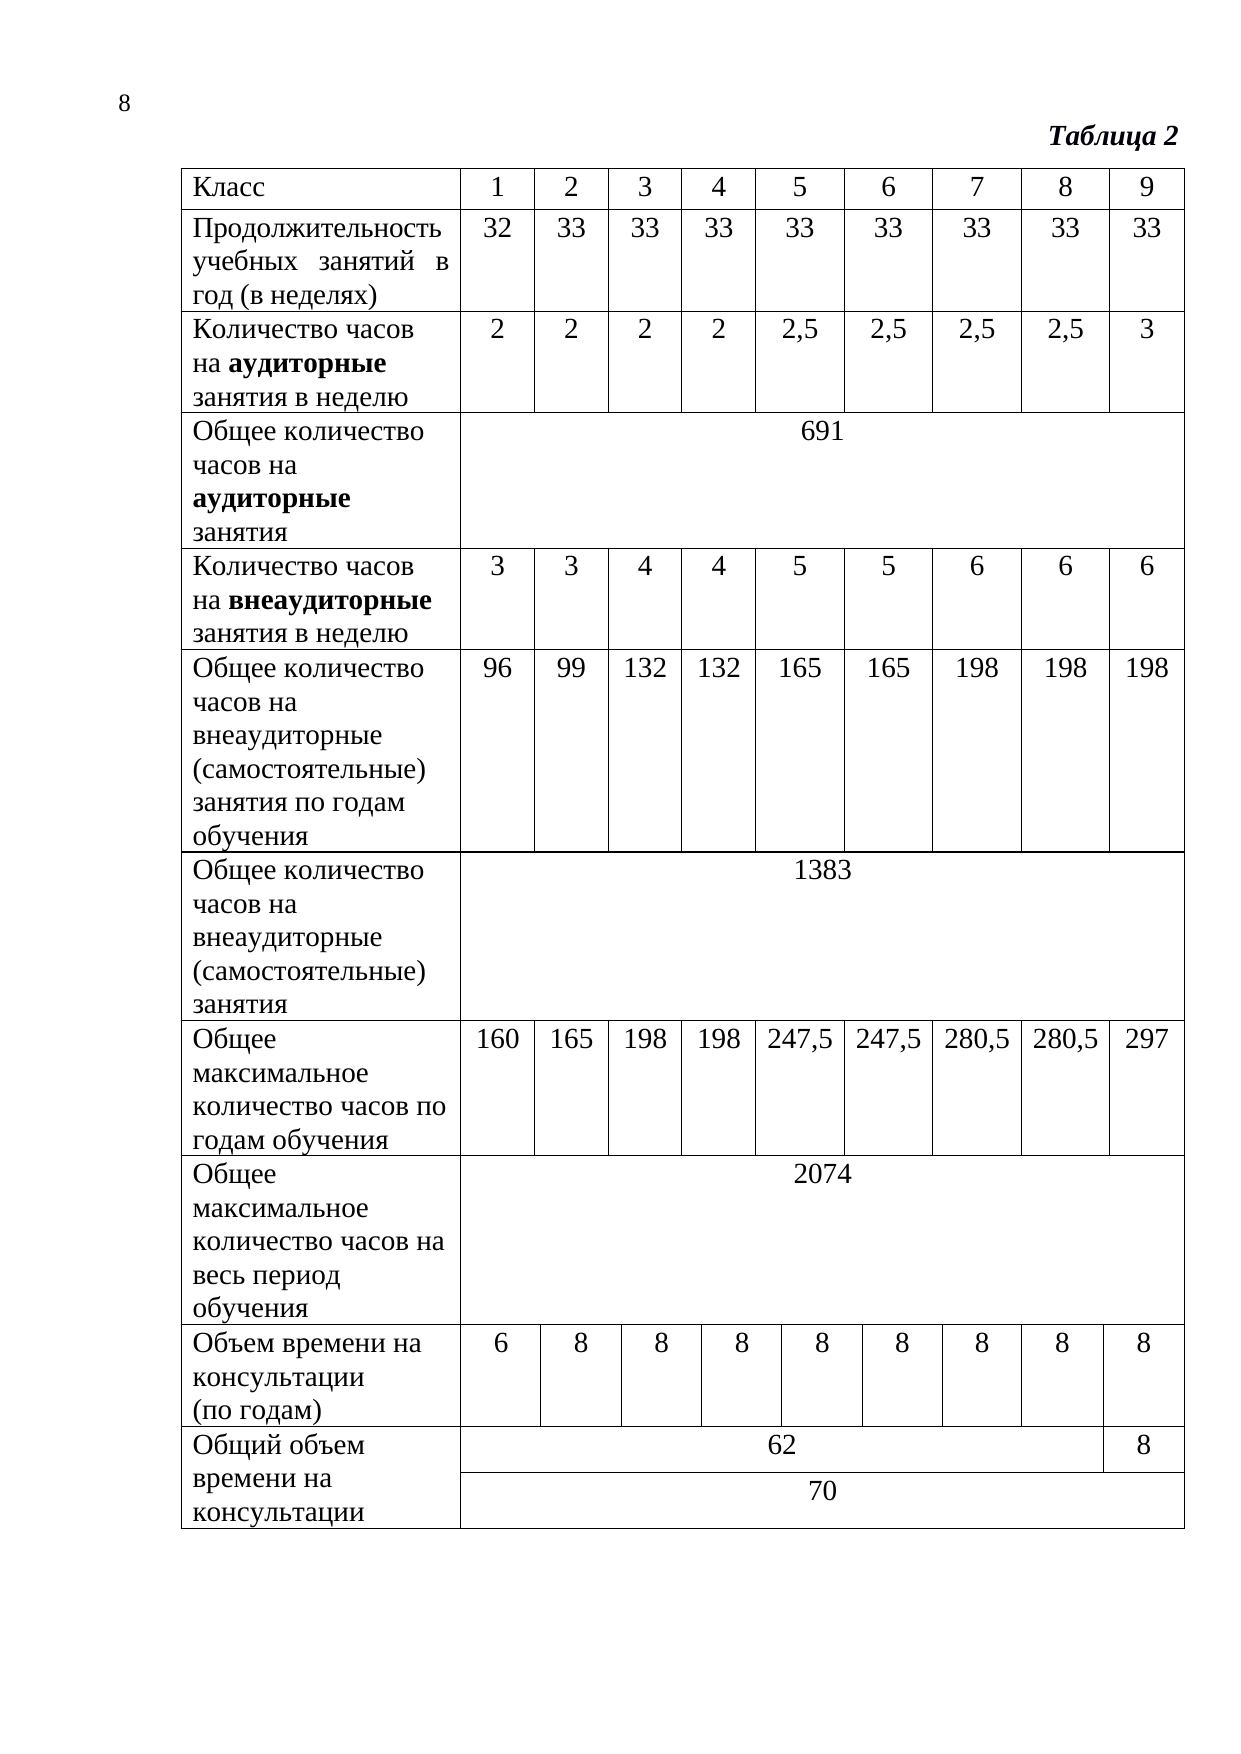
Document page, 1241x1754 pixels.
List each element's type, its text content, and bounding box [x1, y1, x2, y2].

table_cell 280,5 [1022, 1021, 1109, 1155]
table_cell 2 [535, 312, 608, 412]
table_cell 198 [682, 1021, 755, 1155]
table_cell Общее максимальное количество часов на весь период обучения [182, 1156, 460, 1324]
table_cell 132 [609, 650, 681, 851]
table_cell 33 [682, 210, 755, 311]
table_cell 280,5 [933, 1021, 1021, 1155]
table_cell 2,5 [1022, 312, 1109, 412]
table_cell 32 [461, 210, 534, 311]
table_cell 33 [756, 210, 844, 311]
text Таблица 2 [912, 118, 1181, 152]
table_cell 33 [1022, 210, 1109, 311]
table_cell 8 [782, 1325, 862, 1426]
table_cell 691 [461, 413, 1184, 547]
table_cell 5 [845, 549, 932, 649]
table_cell 8 [702, 1325, 781, 1426]
table_cell 247,5 [845, 1021, 932, 1155]
table_cell 62 [461, 1427, 1103, 1472]
table_cell Общий объем времени на консультации [182, 1427, 460, 1527]
table_cell 132 [682, 650, 755, 851]
table_cell 6 [933, 549, 1021, 649]
table_header 2 [535, 169, 608, 209]
table_cell 198 [933, 650, 1021, 851]
table_cell 2 [461, 312, 534, 412]
table_cell 2,5 [845, 312, 932, 412]
table_cell 297 [1110, 1021, 1184, 1155]
table_cell 8 [1022, 1325, 1103, 1426]
table_cell 3 [461, 549, 534, 649]
table_header 9 [1110, 169, 1184, 209]
table_cell 2,5 [933, 312, 1021, 412]
table_cell 70 [461, 1473, 1184, 1527]
table_cell 8 [1104, 1427, 1184, 1472]
table_cell Продолжительность учебных занятий в год (в неделях) [182, 210, 460, 311]
table_header 3 [609, 169, 681, 209]
table_cell 198 [1110, 650, 1184, 851]
table_cell Объем времени на консультации (по годам) [182, 1325, 460, 1426]
table_cell 8 [1104, 1325, 1184, 1426]
table_header 1 [461, 169, 534, 209]
table_cell 33 [845, 210, 932, 311]
table_cell 8 [863, 1325, 942, 1426]
table_cell 4 [609, 549, 681, 649]
table_cell 6 [1110, 549, 1184, 649]
table_cell 165 [756, 650, 844, 851]
table_cell 198 [1022, 650, 1109, 851]
table_cell 2 [609, 312, 681, 412]
table_cell 99 [535, 650, 608, 851]
table_cell 3 [1110, 312, 1184, 412]
table_cell 33 [1110, 210, 1184, 311]
table_cell Общее максимальное количество часов по годам обучения [182, 1021, 460, 1155]
table_cell Общее количество часов на внеаудиторные (самостоятельные) занятия по годам обучения [182, 650, 460, 851]
table_cell 2074 [461, 1156, 1184, 1324]
table_cell Общее количество часов на аудиторные занятия [182, 413, 460, 547]
table_header Класс [182, 169, 460, 209]
table_cell Общее количество часов на внеаудиторные (самостоятельные) занятия [182, 853, 460, 1020]
table_cell 8 [622, 1325, 701, 1426]
table_header 4 [682, 169, 755, 209]
table_cell 247,5 [756, 1021, 844, 1155]
table_header 7 [933, 169, 1021, 209]
table_cell Количество часов на внеаудиторные занятия в неделю [182, 549, 460, 649]
table_cell 8 [943, 1325, 1021, 1426]
table_cell 2,5 [756, 312, 844, 412]
table_cell 33 [609, 210, 681, 311]
table_cell 160 [461, 1021, 534, 1155]
table_cell 3 [535, 549, 608, 649]
table_cell 4 [682, 549, 755, 649]
table_cell 165 [845, 650, 932, 851]
table_cell Количество часов на аудиторные занятия в неделю [182, 312, 460, 412]
table_cell 5 [756, 549, 844, 649]
table_header 5 [756, 169, 844, 209]
table_cell 96 [461, 650, 534, 851]
table_cell 8 [541, 1325, 621, 1426]
table_cell 33 [535, 210, 608, 311]
table_header 6 [845, 169, 932, 209]
table_cell 1383 [461, 853, 1184, 1020]
table_cell 6 [1022, 549, 1109, 649]
table_cell 198 [609, 1021, 681, 1155]
table_cell 33 [933, 210, 1021, 311]
table_header 8 [1022, 169, 1109, 209]
table_cell 2 [682, 312, 755, 412]
table_cell 6 [461, 1325, 540, 1426]
table_cell 165 [535, 1021, 608, 1155]
